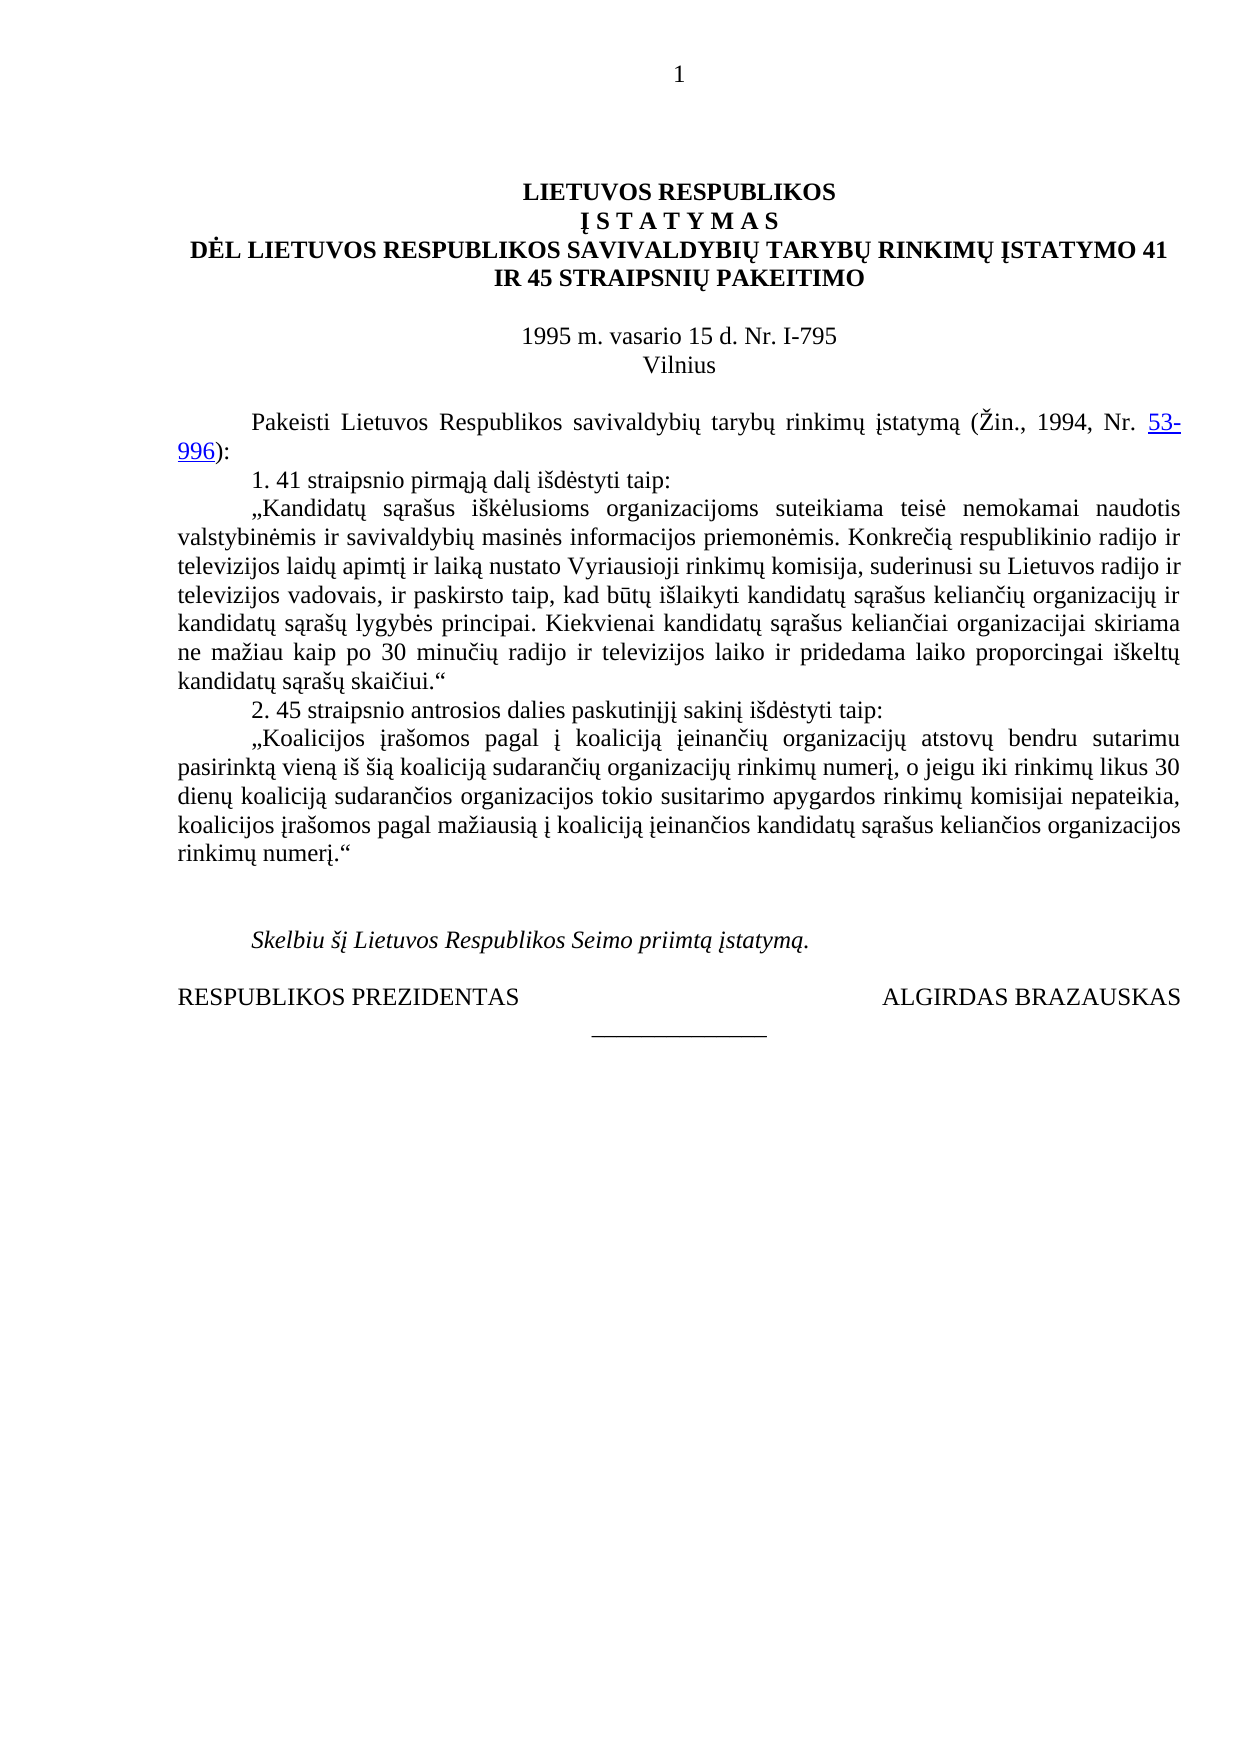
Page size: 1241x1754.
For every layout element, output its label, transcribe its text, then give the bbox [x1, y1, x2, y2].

text Į S T A T Y M A S [177, 206, 1181, 235]
text LIETUVOS RESPUBLIKOS [177, 177, 1181, 206]
text Skelbiu šį Lietuvos Respublikos Seimo priimtą įstatymą. [177, 925, 1181, 953]
text 1. 41 straipsnio pirmąją dalį išdėstyti taip: [177, 465, 1181, 493]
text Pakeisti Lietuvos Respublikos savivaldybių tarybų rinkimų įstatymą (Žin., 1994, Nr. 53-996): [177, 407, 1181, 465]
text RESPUBLIKOS PREZIDENTAS ALGIRDAS BRAZAUSKAS [177, 982, 1181, 1011]
text 1995 m. vasario 15 d. Nr. I-795 [177, 321, 1181, 350]
text 2. 45 straipsnio antrosios dalies paskutinįjį sakinį išdėstyti taip: [177, 695, 1181, 723]
text DĖL LIETUVOS RESPUBLIKOS SAVIVALDYBIŲ TARYBŲ RINKIMŲ ĮSTATYMO 41 IR 45 STRAIPSNIŲ PAKEITIMO [177, 235, 1181, 292]
text „Koalicijos įrašomos pagal į koaliciją įeinančių organizacijų atstovų bendru sutarimu pasirinktą vieną iš šią koaliciją sudarančių organizacijų rinkimų numerį, o jeigu iki rinkimų likus 30 dienų koaliciją sudarančios organizacijos tokio susitarimo apygardos rinkimų komisijai nepateikia, koalicijos įrašomos pagal mažiausią į koaliciją įeinančios kandidatų sąrašus keliančios organizacijos rinkimų numerį.“ [177, 723, 1181, 867]
text „Kandidatų sąrašus iškėlusioms organizacijoms suteikiama teisė nemokamai naudotis valstybinėmis ir savivaldybių masinės informacijos priemonėmis. Konkrečią respublikinio radijo ir televizijos laidų apimtį ir laiką nustato Vyriausioji rinkimų komisija, suderinusi su Lietuvos radijo ir televizijos vadovais, ir paskirsto taip, kad būtų išlaikyti kandidatų sąrašus keliančių organizacijų ir kandidatų sąrašų lygybės principai. Kiekvienai kandidatų sąrašus keliančiai organizacijai skiriama ne mažiau kaip po 30 minučių radijo ir televizijos laiko ir pridedama laiko proporcingai iškeltų kandidatų sąrašų skaičiui.“ [177, 493, 1181, 695]
text ______________ [177, 1011, 1181, 1040]
text Vilnius [177, 350, 1181, 378]
